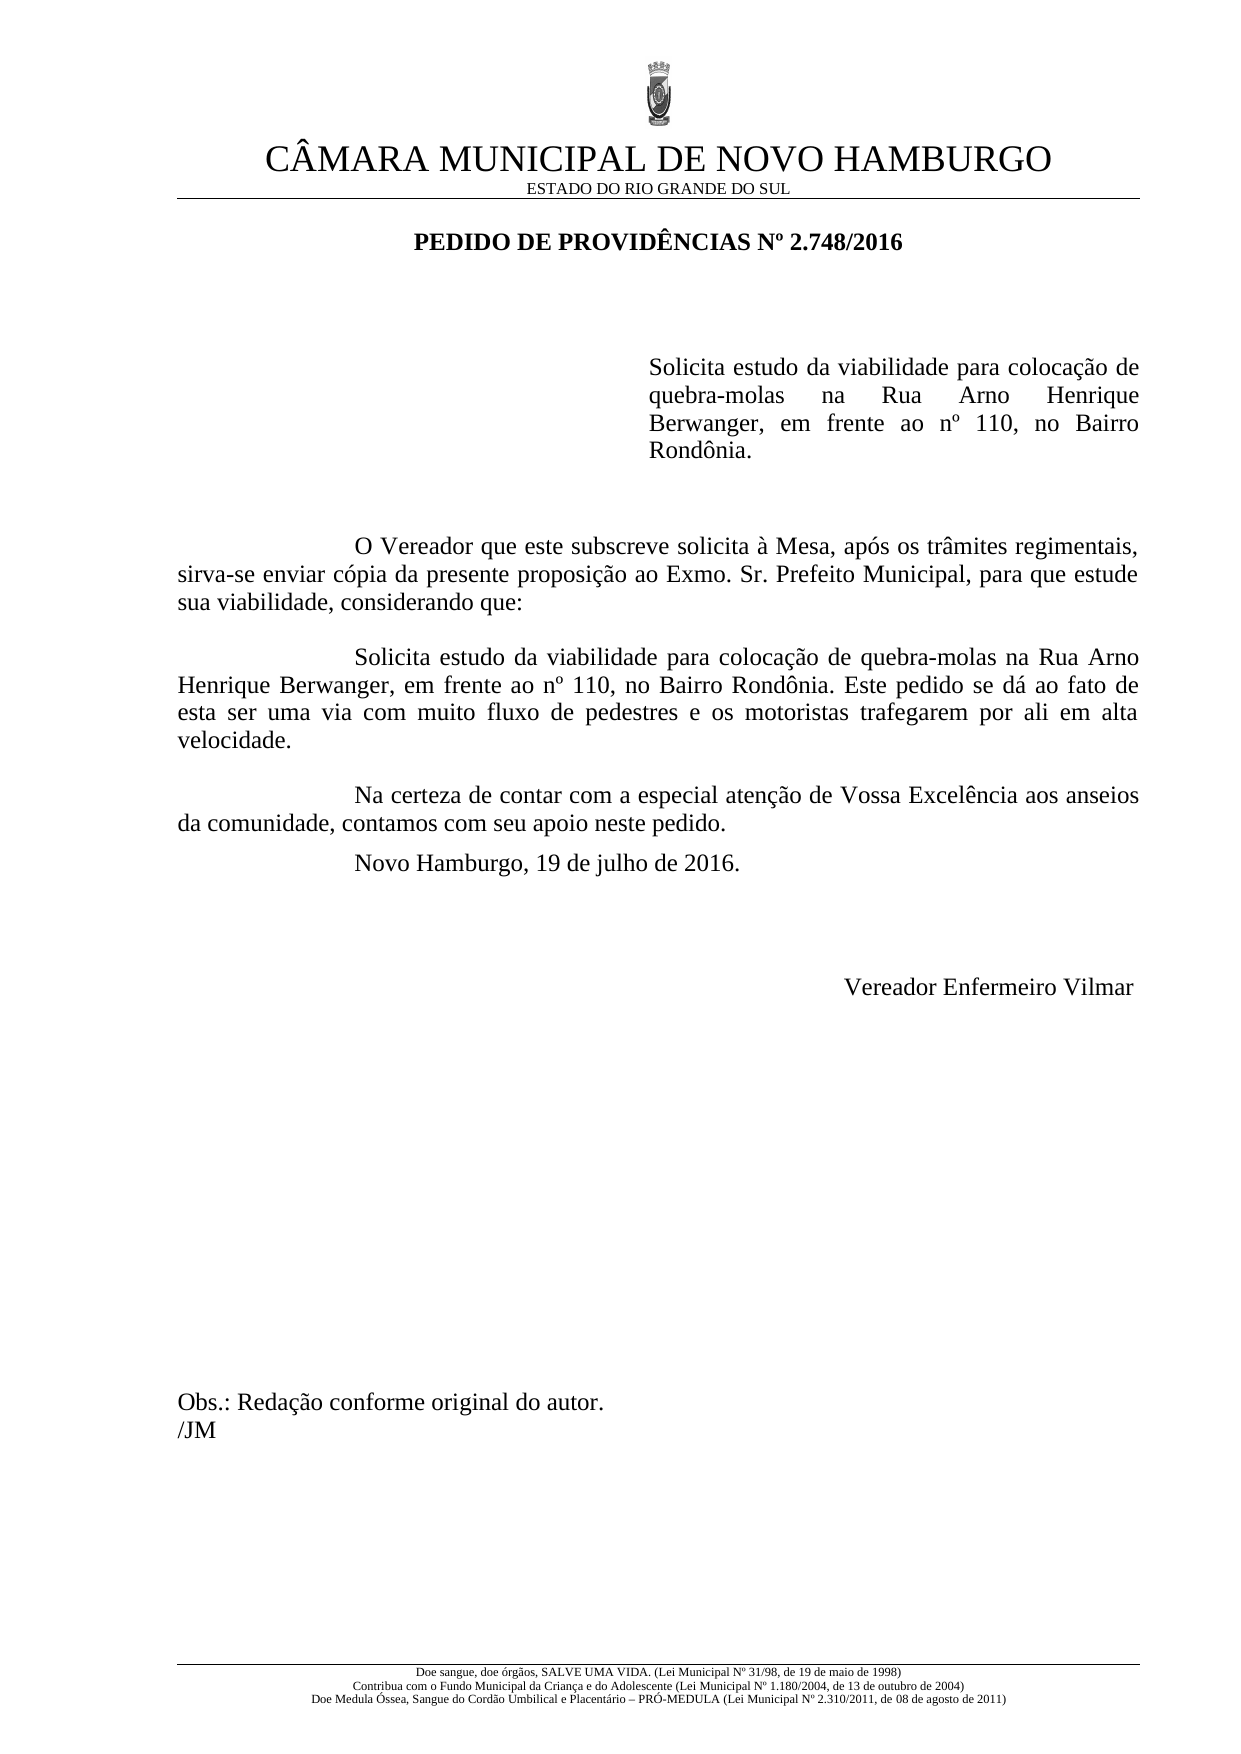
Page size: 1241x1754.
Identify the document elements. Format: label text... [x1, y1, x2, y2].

text Solicita estudo da viabilidade para colocação de quebra-molas na Rua Arno Henrique Berwanger, em frente ao nº 110, no Bairro Rondônia. Este pedido se dá ao fato de esta ser uma via com muito fluxo de pedestres e os motoristas trafegarem por ali em alta velocidade. [177, 643, 1140, 754]
text Na certeza de contar com a especial atenção de Vossa Excelência aos anseios da comunidade, contamos com seu apoio neste pedido. [177, 782, 1140, 837]
text Solicita estudo da viabilidade para colocação de quebra-molas na Rua Arno Henrique Berwanger, em frente ao nº 110, no Bairro Rondônia. [649, 353, 1140, 464]
text Vereador Enfermeiro Vilmar [177, 973, 1140, 1001]
text O Vereador que este subscreve solicita à Mesa, após os trâmites regimentais, sirva-se enviar cópia da presente proposição ao Exmo. Sr. Prefeito Municipal, para que estude sua viabilidade, considerando que: [177, 532, 1140, 615]
text PEDIDO DE PROVIDÊNCIAS Nº 2.748/2016 [177, 228, 1140, 256]
text Obs.: Redação conforme original do autor. [177, 1388, 1140, 1416]
text /JM [177, 1416, 1140, 1444]
text Novo Hamburgo, 19 de julho de 2016. [177, 849, 1140, 877]
